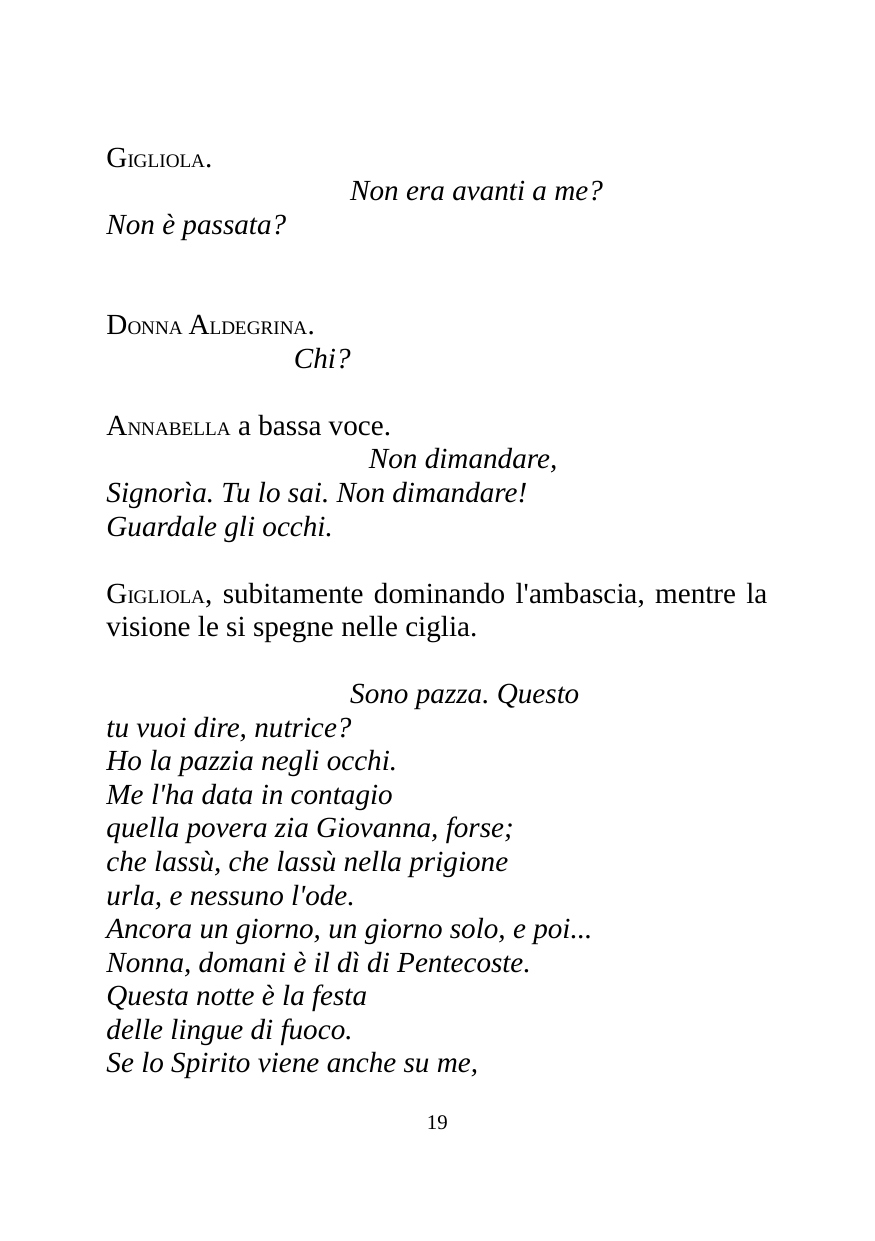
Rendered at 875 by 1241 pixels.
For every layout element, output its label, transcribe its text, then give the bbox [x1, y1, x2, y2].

text che lassù, che lassù nella prigione [106, 844, 768, 878]
text Donna Aldegrina. [106, 307, 768, 341]
text Signorìa. Tu lo sai. Non dimandare! [106, 475, 768, 509]
text urla, e nessuno l'ode. [106, 878, 768, 911]
text Non era avanti a me? [350, 173, 768, 207]
text Se lo Spirito viene anche su me, [106, 1045, 768, 1079]
text Ancora un giorno, un giorno solo, e poi... [106, 911, 768, 945]
text Ho la pazzia negli occhi. [106, 743, 768, 777]
text delle lingue di fuoco. [106, 1012, 768, 1045]
text Non è passata? [106, 207, 768, 240]
text Non dimandare, [369, 442, 768, 475]
text Me l'ha data in contagio [106, 777, 768, 811]
text tu vuoi dire, nutrice? [106, 710, 768, 743]
text Gigliola. [106, 140, 768, 173]
text Chi? [294, 341, 768, 374]
text quella povera zia Giovanna, forse; [106, 811, 768, 844]
text Nonna, domani è il dì di Pentecoste. [106, 945, 768, 978]
text Gigliola, subitamente dominando l'ambascia, mentre la visione le si spegne nelle ciglia. [106, 576, 768, 643]
text Questa notte è la festa [106, 978, 768, 1012]
text Guardale gli occhi. [106, 509, 768, 542]
text Annabella a bassa voce. [106, 408, 768, 442]
text Sono pazza. Questo [350, 676, 768, 710]
